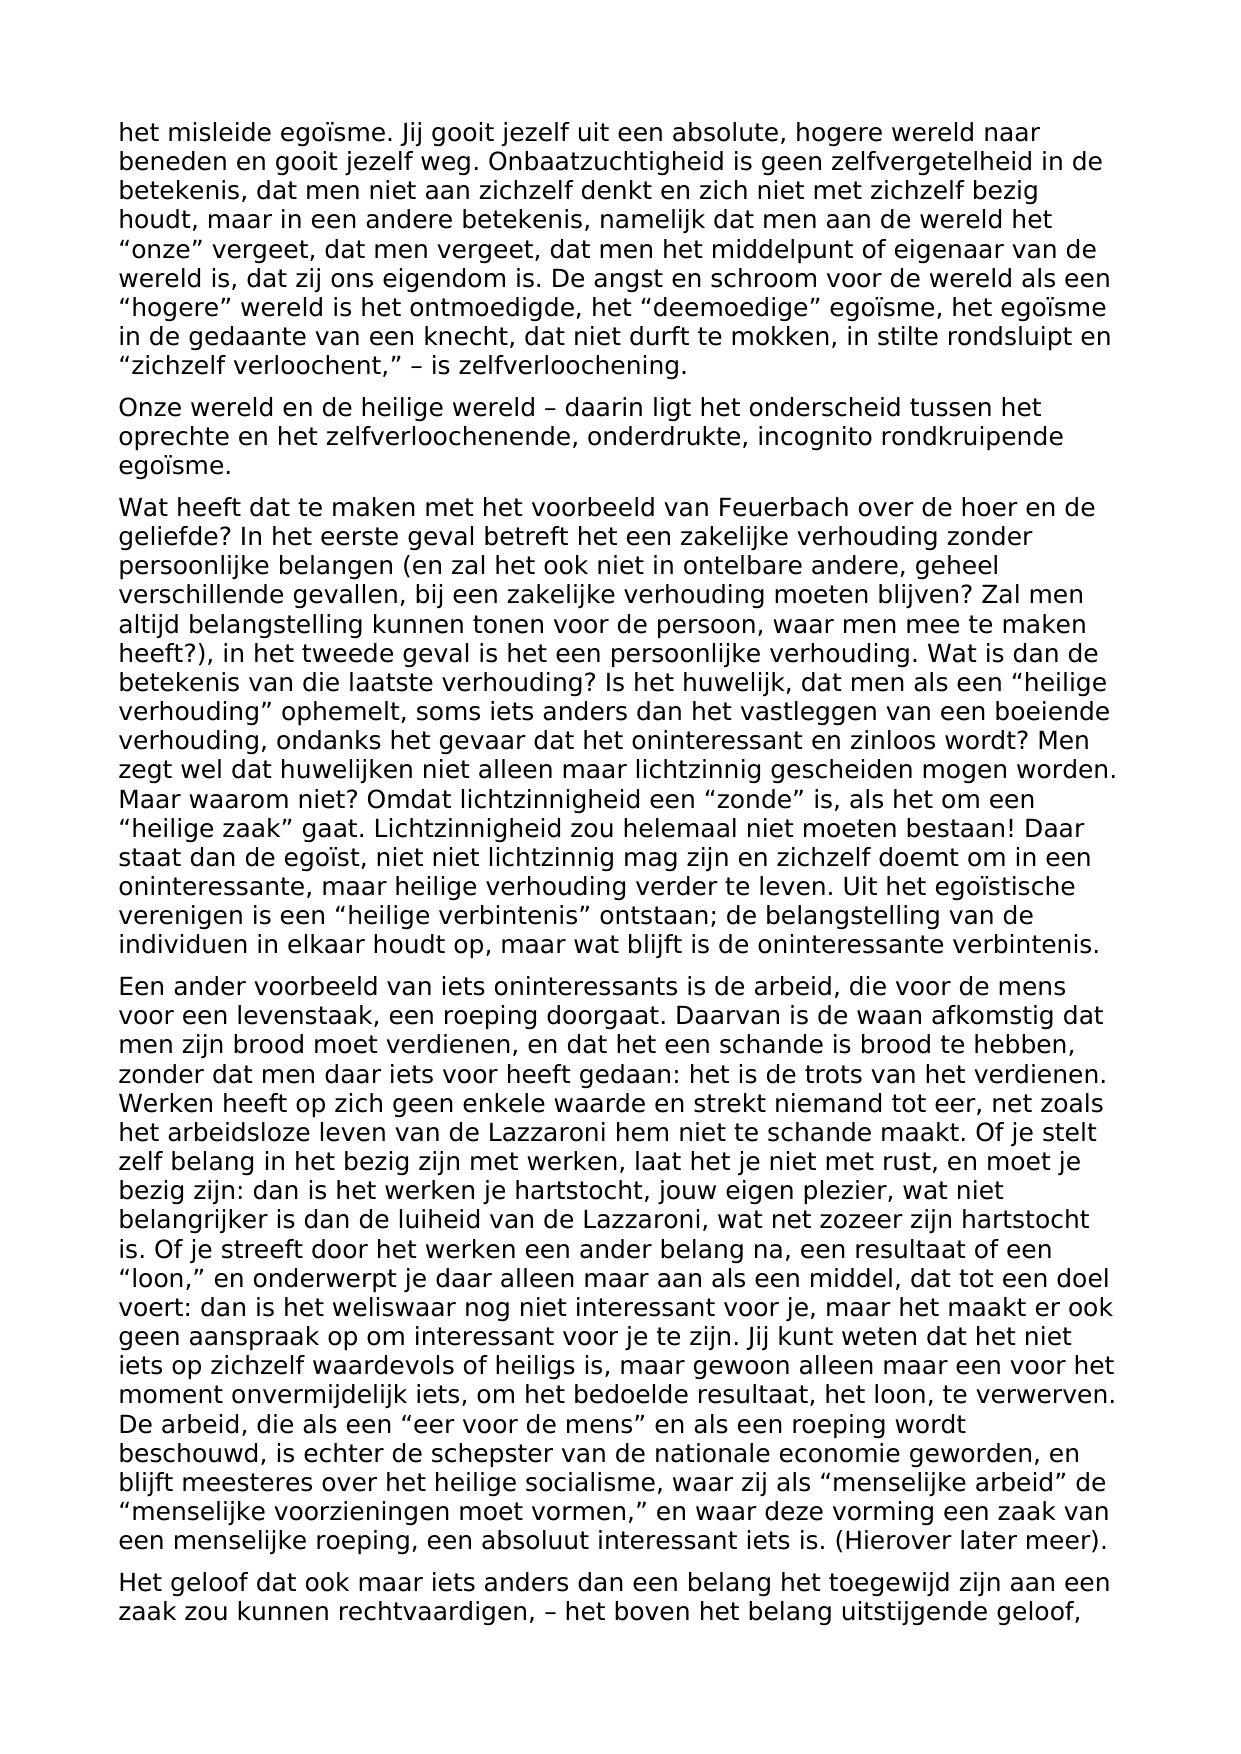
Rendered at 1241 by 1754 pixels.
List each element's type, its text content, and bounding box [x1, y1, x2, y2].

text Het geloof dat ook maar iets anders dan een belang het toegewijd zijn aan een zaak zou kunnen rechtvaardigen, – het boven het belang uitstijgende geloof, [118, 1568, 1122, 1626]
text Wat heeft dat te maken met het voorbeeld van Feuerbach over de hoer en de geliefde? In het eerste geval betreft het een zakelijke verhouding zonder persoonlijke belangen (en zal het ook niet in ontelbare andere, geheel verschillende gevallen, bij een zakelijke verhouding moeten blijven? Zal men altijd belangstelling kunnen tonen voor de persoon, waar men mee te maken heeft?), in het tweede geval is het een persoonlijke verhouding. Wat is dan de betekenis van die laatste verhouding? Is het huwelijk, dat men als een “heilige verhouding” ophemelt, soms iets anders dan het vastleggen van een boeiende verhouding, ondanks het gevaar dat het oninteressant en zinloos wordt? Men zegt wel dat huwelijken niet alleen maar lichtzinnig gescheiden mogen worden. Maar waarom niet? Omdat lichtzinnigheid een “zonde” is, als het om een “heilige zaak” gaat. Lichtzinnigheid zou helemaal niet moeten bestaan! Daar staat dan de egoïst, niet niet lichtzinnig mag zijn en zichzelf doemt om in een oninteressante, maar heilige verhouding verder te leven. Uit het egoïstische verenigen is een “heilige verbintenis” ontstaan; de belangstelling van de individuen in elkaar houdt op, maar wat blijft is de oninteressante verbintenis. [118, 493, 1122, 960]
text het misleide egoïsme. Jij gooit jezelf uit een absolute, hogere wereld naar beneden en gooit jezelf weg. Onbaatzuchtigheid is geen zelfvergetelheid in de betekenis, dat men niet aan zichzelf denkt en zich niet met zichzelf bezig houdt, maar in een andere betekenis, namelijk dat men aan de wereld het “onze” vergeet, dat men vergeet, dat men het middelpunt of eigenaar van de wereld is, dat zij ons eigendom is. De angst en schroom voor de wereld als een “hogere” wereld is het ontmoedigde, het “deemoedige” egoïsme, het egoïsme in de gedaante van een knecht, dat niet durft te mokken, in stilte rondsluipt en “zichzelf verloochent,” – is zelfverloochening. [118, 118, 1122, 381]
text Een ander voorbeeld van iets oninteressants is de arbeid, die voor de mens voor een levenstaak, een roeping doorgaat. Daarvan is de waan afkomstig dat men zijn brood moet verdienen, en dat het een schande is brood te hebben, zonder dat men daar iets voor heeft gedaan: het is de trots van het verdienen. Werken heeft op zich geen enkele waarde en strekt niemand tot eer, net zoals het arbeidsloze leven van de Lazzaroni hem niet te schande maakt. Of je stelt zelf belang in het bezig zijn met werken, laat het je niet met rust, en moet je bezig zijn: dan is het werken je hartstocht, jouw eigen plezier, wat niet belangrijker is dan de luiheid van de Lazzaroni, wat net zozeer zijn hartstocht is. Of je streeft door het werken een ander belang na, een resultaat of een “loon,” en onderwerpt je daar alleen maar aan als een middel, dat tot een doel voert: dan is het weliswaar nog niet interessant voor je, maar het maakt er ook geen aanspraak op om interessant voor je te zijn. Jij kunt weten dat het niet iets op zichzelf waardevols of heiligs is, maar gewoon alleen maar een voor het moment onvermijdelijk iets, om het bedoelde resultaat, het loon, te verwerven. De arbeid, die als een “eer voor de mens” en als een roeping wordt beschouwd, is echter de schepster van de nationale economie geworden, en blijft meesteres over het heilige socialisme, waar zij als “menselijke arbeid” de “menselijke voorzieningen moet vormen,” en waar deze vorming een zaak van een menselijke roeping, een absoluut interessant iets is. (Hierover later meer). [118, 972, 1122, 1556]
text Onze wereld en de heilige wereld – daarin ligt het onderscheid tussen het oprechte en het zelfverloochenende, onderdrukte, incognito rondkruipende egoïsme. [118, 393, 1122, 481]
